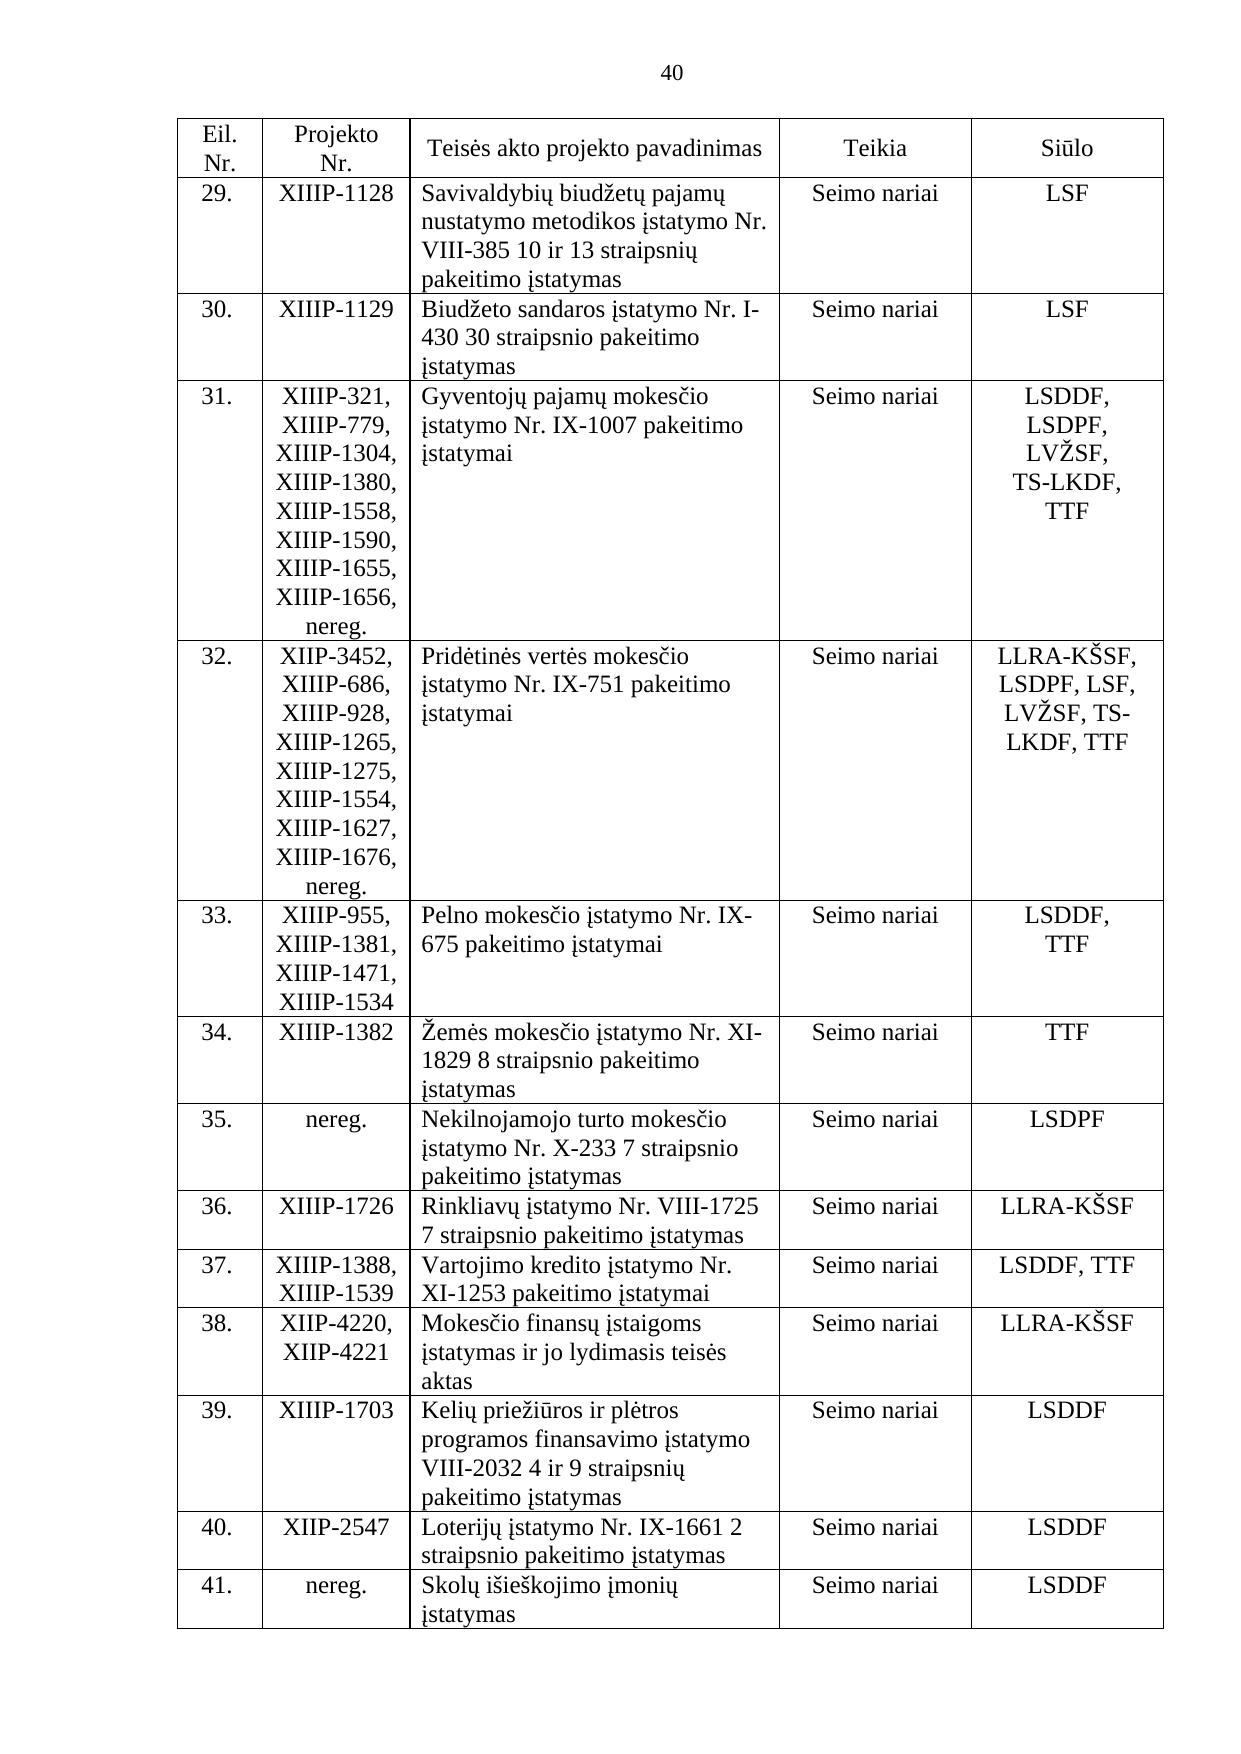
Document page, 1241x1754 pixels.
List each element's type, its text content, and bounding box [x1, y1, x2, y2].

table_cell LLRA-KŠSF, LSDPF, LSF, LVŽSF, TS-LKDF, TTF [972, 641, 1163, 899]
table_cell Loterijų įstatymo Nr. IX-1661 2 straipsnio pakeitimo įstatymas [411, 1512, 779, 1569]
table_cell XIIP-3452, XIIIP-686, XIIIP-928, XIIIP-1265, XIIIP-1275, XIIIP-1554, XIIIP-1627, XIIIP-1676, nereg. [263, 641, 409, 899]
table_cell Savivaldybių biudžetų pajamų nustatymo metodikos įstatymo Nr. VIII-385 10 ir 13 straipsnių pakeitimo įstatymas [411, 178, 779, 293]
table_cell Seimo nariai [780, 901, 971, 1016]
table_cell Seimo nariai [780, 294, 971, 380]
table_cell Seimo nariai [780, 1191, 971, 1249]
table_cell Seimo nariai [780, 1512, 971, 1569]
table_cell 29. [178, 178, 262, 293]
table_cell Žemės mokesčio įstatymo Nr. XI-1829 8 straipsnio pakeitimo įstatymas [411, 1017, 779, 1103]
table_cell XIIIP-955, XIIIP-1381, XIIIP-1471, XIIIP-1534 [263, 901, 409, 1016]
table_cell XIIIP-1129 [263, 294, 409, 380]
table_cell XIIIP-1726 [263, 1191, 409, 1249]
table_cell LLRA-KŠSF [972, 1191, 1163, 1249]
table_cell LSF [972, 178, 1163, 293]
table_header Projekto Nr. [263, 119, 409, 177]
table_cell 38. [178, 1308, 262, 1394]
table_cell LSDPF [972, 1104, 1163, 1190]
table_cell Seimo nariai [780, 1104, 971, 1190]
table_cell Biudžeto sandaros įstatymo Nr. I-430 30 straipsnio pakeitimo įstatymas [411, 294, 779, 380]
table_cell 36. [178, 1191, 262, 1249]
table_cell TTF [972, 1017, 1163, 1103]
table_cell LSF [972, 294, 1163, 380]
table_cell 32. [178, 641, 262, 899]
table_cell 35. [178, 1104, 262, 1190]
table_cell 39. [178, 1396, 262, 1511]
table_cell Seimo nariai [780, 641, 971, 899]
table_cell Pelno mokesčio įstatymo Nr. IX-675 pakeitimo įstatymai [411, 901, 779, 1016]
table_cell LLRA-KŠSF [972, 1308, 1163, 1394]
table_cell 40. [178, 1512, 262, 1569]
table_cell Seimo nariai [780, 381, 971, 640]
table_cell LSDDF, TTF [972, 1250, 1163, 1307]
table_cell XIIIP-1703 [263, 1396, 409, 1511]
table_cell 41. [178, 1570, 262, 1628]
table_cell Rinkliavų įstatymo Nr. VIII-1725 7 straipsnio pakeitimo įstatymas [411, 1191, 779, 1249]
table_cell XIIIP-1382 [263, 1017, 409, 1103]
table_cell Seimo nariai [780, 1570, 971, 1628]
table_cell LSDDF [972, 1570, 1163, 1628]
table_cell Seimo nariai [780, 1017, 971, 1103]
table_cell Vartojimo kredito įstatymo Nr. XI-1253 pakeitimo įstatymai [411, 1250, 779, 1307]
table_cell Seimo nariai [780, 178, 971, 293]
table_cell XIIP-2547 [263, 1512, 409, 1569]
table_cell Seimo nariai [780, 1308, 971, 1394]
table_cell 31. [178, 381, 262, 640]
table_cell nereg. [263, 1570, 409, 1628]
table_header Teisės akto projekto pavadinimas [411, 119, 779, 177]
table_header Siūlo [972, 119, 1163, 177]
table_cell Seimo nariai [780, 1250, 971, 1307]
table_cell Skolų išieškojimo įmonių įstatymas [411, 1570, 779, 1628]
table_cell 30. [178, 294, 262, 380]
table_cell Pridėtinės vertės mokesčio įstatymo Nr. IX-751 pakeitimo įstatymai [411, 641, 779, 899]
table_cell Nekilnojamojo turto mokesčio įstatymo Nr. X-233 7 straipsnio pakeitimo įstatymas [411, 1104, 779, 1190]
table_cell nereg. [263, 1104, 409, 1190]
table_cell XIIIP-321, XIIIP-779, XIIIP-1304, XIIIP-1380, XIIIP-1558, XIIIP-1590, XIIIP-1655, XIIIP-1656, nereg. [263, 381, 409, 640]
table_header Eil. Nr. [178, 119, 262, 177]
table_cell XIIP-4220, XIIP-4221 [263, 1308, 409, 1394]
table_header Teikia [780, 119, 971, 177]
table_cell LSDDF [972, 1512, 1163, 1569]
table_cell 37. [178, 1250, 262, 1307]
table_cell LSDDF, LSDPF, LVŽSF, TS-LKDF, TTF [972, 381, 1163, 640]
table_cell 34. [178, 1017, 262, 1103]
table_cell Mokesčio finansų įstaigoms įstatymas ir jo lydimasis teisės aktas [411, 1308, 779, 1394]
table_cell Seimo nariai [780, 1396, 971, 1511]
table_cell XIIIP-1388, XIIIP-1539 [263, 1250, 409, 1307]
table_cell Kelių priežiūros ir plėtros programos finansavimo įstatymo VIII-2032 4 ir 9 straipsnių pakeitimo įstatymas [411, 1396, 779, 1511]
table_cell LSDDF [972, 1396, 1163, 1511]
table_cell LSDDF, TTF [972, 901, 1163, 1016]
table_cell Gyventojų pajamų mokesčio įstatymo Nr. IX-1007 pakeitimo įstatymai [411, 381, 779, 640]
table_cell 33. [178, 901, 262, 1016]
table_cell XIIIP-1128 [263, 178, 409, 293]
